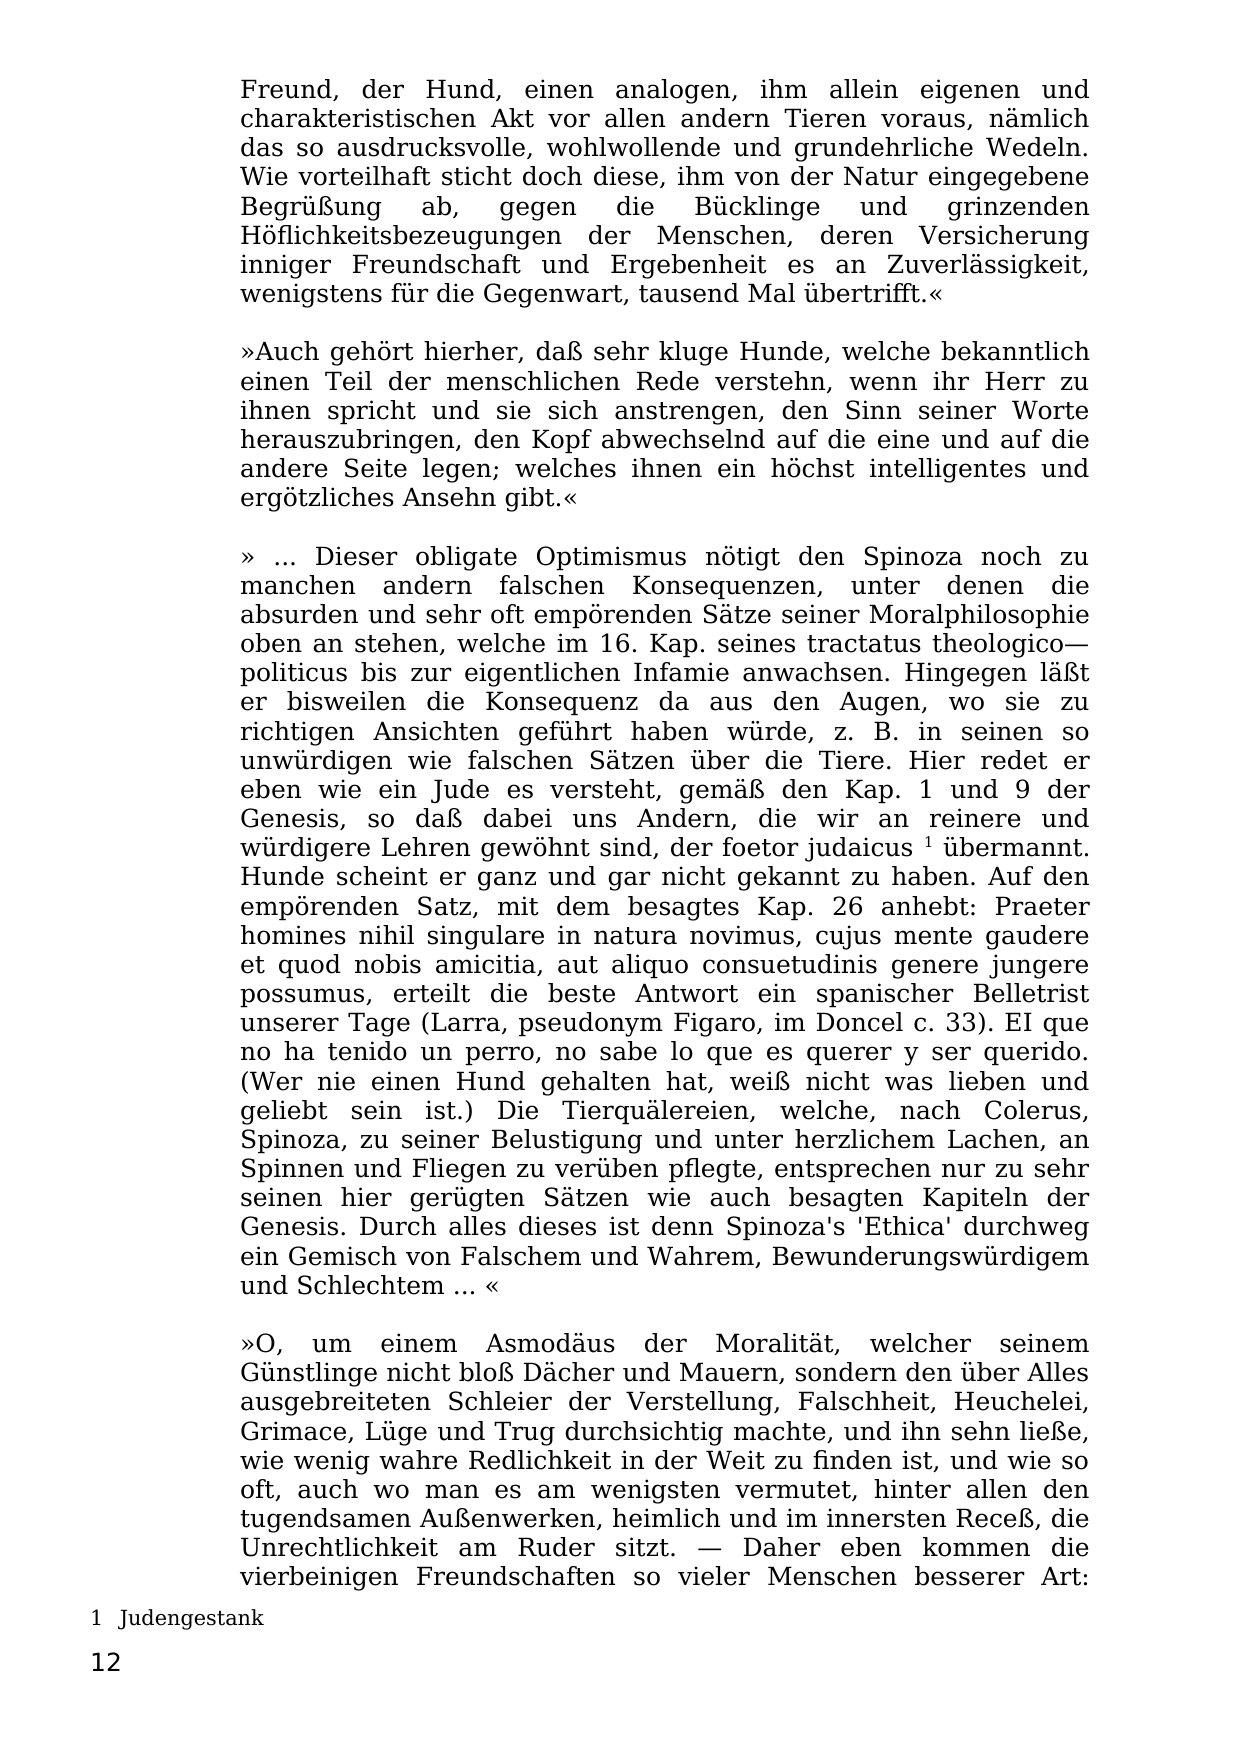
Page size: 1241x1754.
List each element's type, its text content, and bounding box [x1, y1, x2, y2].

text Judengestank [90, 1606, 1091, 1631]
text » ... Dieser obligate Optimismus nötigt den Spinoza noch zu manchen andern falschen Konsequenzen, unter denen die absurden und sehr oft empörenden Sätze seiner Moralphilosophie oben an stehen, welche im 16. Kap. seines tractatus theologico—politicus bis zur eigentlichen Infamie anwachsen. Hingegen läßt er bisweilen die Konsequenz da aus den Augen, wo sie zu richtigen Ansichten geführt haben würde, z. B. in seinen so unwürdigen wie falschen Sätzen über die Tiere. Hier redet er eben wie ein Jude es versteht, gemäß den Kap. 1 und 9 der Genesis, so daß dabei uns Andern, die wir an reinere und würdigere Lehren gewöhnt sind, der foetor judaicus übermannt. Hunde scheint er ganz und gar nicht gekannt zu haben. Auf den empörenden Satz, mit dem besagtes Kap. 26 anhebt: Praeter homines nihil singulare in natura novimus, cujus mente gaudere et quod nobis amicitia, aut aliquo consuetudinis genere jungere possumus, erteilt die beste Antwort ein spanischer Belletrist unserer Tage (Larra, pseudonym Figaro, im Doncel c. 33). EI que no ha tenido un perro, no sabe lo que es querer y ser querido. (Wer nie einen Hund gehalten hat, weiß nicht was lieben und geliebt sein ist.) Die Tierquälereien, welche, nach Colerus, Spinoza, zu seiner Belustigung und unter herzlichem Lachen, an Spinnen und Fliegen zu verüben pflegte, entsprechen nur zu sehr seinen hier gerügten Sätzen wie auch besagten Kapiteln der Genesis. Durch alles dieses ist denn Spinoza's 'Ethica' durchweg ein Gemisch von Falschem und Wahrem, Bewunderungswürdigem und Schlechtem ... « [240, 542, 1091, 1300]
text Freund, der Hund, einen analogen, ihm allein eigenen und charakteristischen Akt vor allen andern Tieren voraus, nämlich das so ausdrucksvolle, wohlwollende und grundehrliche Wedeln. Wie vorteilhaft sticht doch diese, ihm von der Natur eingegebene Begrüßung ab, gegen die Bücklinge und grinzenden Höflichkeitsbezeugungen der Menschen, deren Versicherung inniger Freundschaft und Ergebenheit es an Zuverlässigkeit, wenigstens für die Gegenwart, tausend Mal übertrifft.« [240, 75, 1091, 308]
text »Auch gehört hierher, daß sehr kluge Hunde, welche bekanntlich einen Teil der menschlichen Rede verstehn, wenn ihr Herr zu ihnen spricht und sie sich anstrengen, den Sinn seiner Worte herauszubringen, den Kopf abwechselnd auf die eine und auf die andere Seite legen; welches ihnen ein höchst intelligentes und ergötzliches Ansehn gibt.« [240, 337, 1091, 512]
text »O, um einem Asmodäus der Moralität, welcher seinem Günstlinge nicht bloß Dächer und Mauern, sondern den über Alles ausgebreiteten Schleier der Verstellung, Falschheit, Heuchelei, Grimace, Lüge und Trug durchsichtig machte, und ihn sehn ließe, wie wenig wahre Redlichkeit in der Weit zu finden ist, und wie so oft, auch wo man es am wenigsten vermutet, hinter allen den tugendsamen Außenwerken, heimlich und im innersten Receß, die Unrechtlichkeit am Ruder sitzt. — Daher eben kommen die vierbeinigen Freundschaften so vieler Menschen besserer Art: [240, 1329, 1091, 1592]
